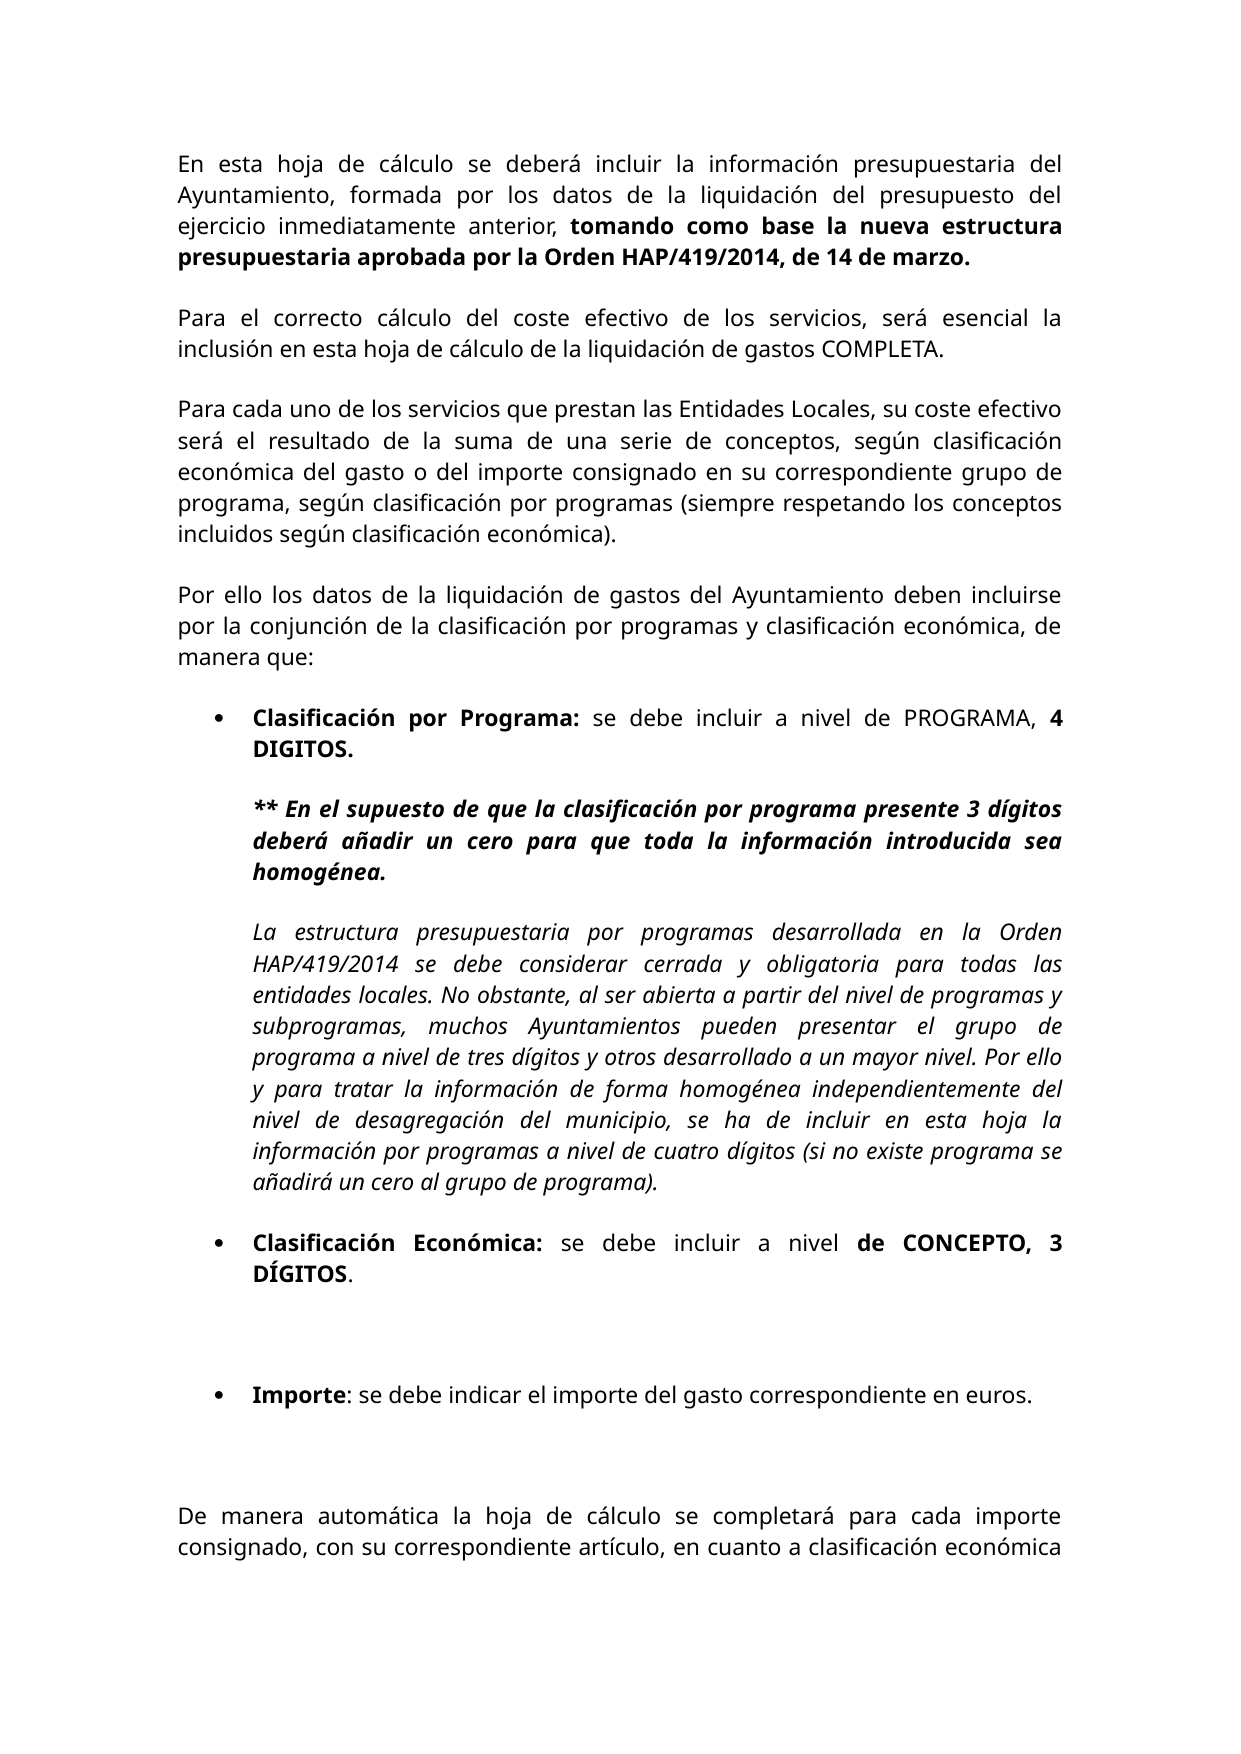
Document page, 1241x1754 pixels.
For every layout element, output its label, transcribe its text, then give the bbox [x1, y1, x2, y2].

text En esta hoja de cálculo se deberá incluir la información presupuestaria del Ayuntamiento, formada por los datos de la liquidación del presupuesto del ejercicio inmediatamente anterior, tomando como base la nueva estructura presupuestaria aprobada por la Orden HAP/419/2014, de 14 de marzo. [177, 148, 1063, 273]
text Para el correcto cálculo del coste efectivo de los servicios, será esencial la inclusión en esta hoja de cálculo de la liquidación de gastos COMPLETA. [177, 302, 1063, 364]
text De manera automática la hoja de cálculo se completará para cada importe consignado, con su correspondiente artículo, en cuanto a clasificación económica [177, 1500, 1063, 1562]
text Para cada uno de los servicios que prestan las Entidades Locales, su coste efectivo será el resultado de la suma de una serie de conceptos, según clasificación económica del gasto o del importe consignado en su correspondiente grupo de programa, según clasificación por programas (siempre respetando los conceptos incluidos según clasificación económica). [177, 393, 1063, 550]
text Por ello los datos de la liquidación de gastos del Ayuntamiento deben incluirse por la conjunción de la clasificación por programas y clasificación económica, de manera que: [177, 579, 1063, 673]
text ** En el supuesto de que la clasificación por programa presente 3 dígitos deberá añadir un cero para que toda la información introducida sea homogénea. [252, 793, 1063, 887]
list Clasificación Económica: se debe incluir a nivel de CONCEPTO, 3 DÍGITOS. [215, 1227, 1063, 1289]
list Clasificación por Programa: se debe incluir a nivel de PROGRAMA, 4 DIGITOS. [215, 702, 1063, 764]
text La estructura presupuestaria por programas desarrollada en la Orden HAP/419/2014 se debe considerar cerrada y obligatoria para todas las entidades locales. No obstante, al ser abierta a partir del nivel de programas y subprogramas, muchos Ayuntamientos pueden presentar el grupo de programa a nivel de tres dígitos y otros desarrollado a un mayor nivel. Por ello y para tratar la información de forma homogénea independientemente del nivel de desagregación del municipio, se ha de incluir en esta hoja la información por programas a nivel de cuatro dígitos (si no existe programa se añadirá un cero al grupo de programa). [252, 916, 1063, 1198]
list Importe: se debe indicar el importe del gasto correspondiente en euros. [215, 1379, 1063, 1410]
